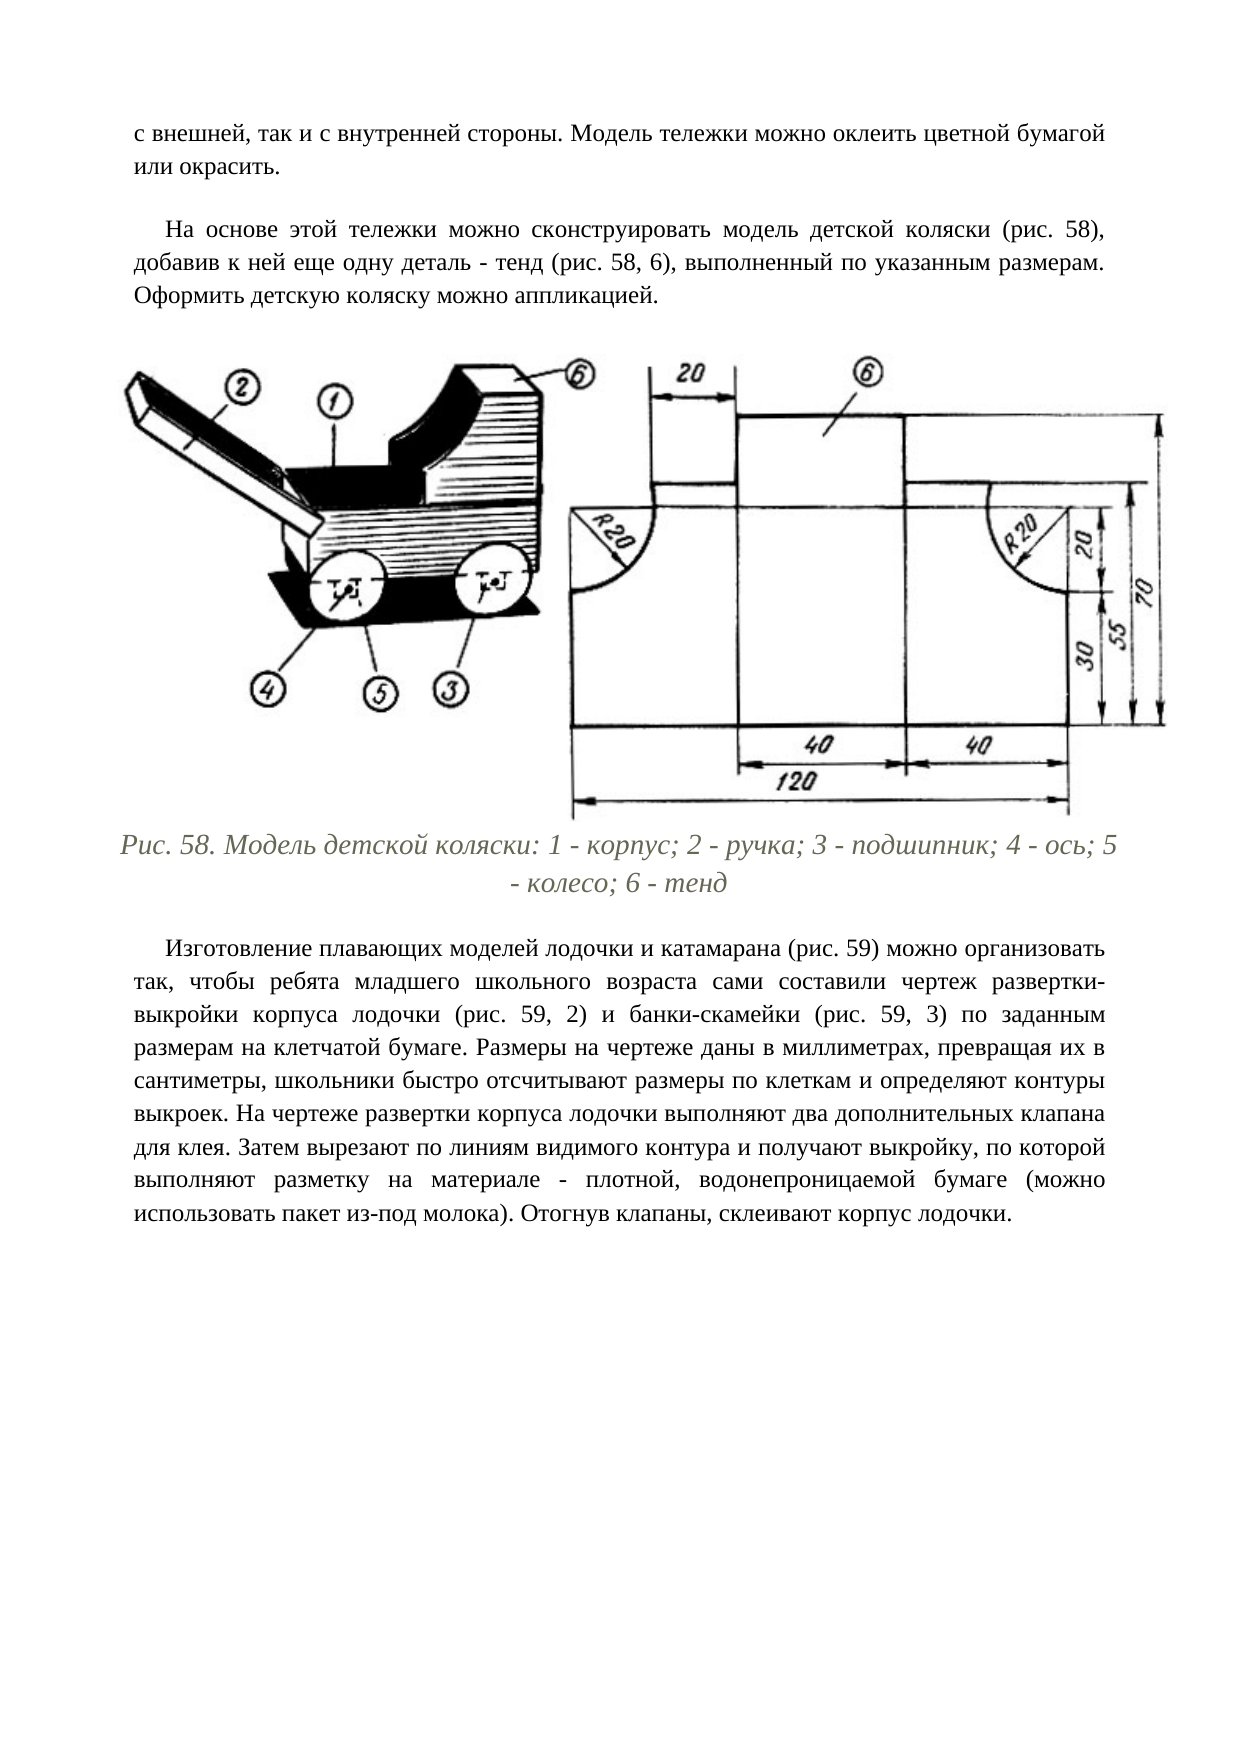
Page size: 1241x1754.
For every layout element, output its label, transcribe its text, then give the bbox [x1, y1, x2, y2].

text Рис. 58. Модель детской коляски: 1 - корпус; 2 - ручка; 3 - подшипник; 4 - ось; 5 - колесо; 6 - тенд [118, 822, 1122, 899]
text с внешней, так и с внутренней стороны. Модель тележки можно оклеить цветной бумагой или окрасить. [134, 118, 1106, 180]
picture [118, 342, 1178, 822]
text На основе этой тележки можно сконструировать модель детской коляски (рис. 58), добавив к ней еще одну деталь - тенд (рис. 58, 6), выполненный по указанным размерам. Оформить детскую коляску можно аппликацией. [134, 214, 1106, 308]
text Изготовление плавающих моделей лодочки и катамарана (рис. 59) можно организовать так, чтобы ребята младшего школьного возраста сами составили чертеж развертки-выкройки корпуса лодочки (рис. 59, 2) и банки-скамейки (рис. 59, 3) по заданным размерам на клетчатой бумаге. Размеры на чертеже даны в миллиметрах, превращая их в сантиметры, школьники быстро отсчитывают размеры по клеткам и определяют контуры выкроек. На чертеже развертки корпуса лодочки выполняют два дополнительных клапана для клея. Затем вырезают по линиям видимого контура и получают выкройку, по которой выполняют разметку на материале - плотной, водонепроницаемой бумаге (можно использовать пакет из-под молока). Отогнув клапаны, склеивают корпус лодочки. [134, 933, 1106, 1226]
